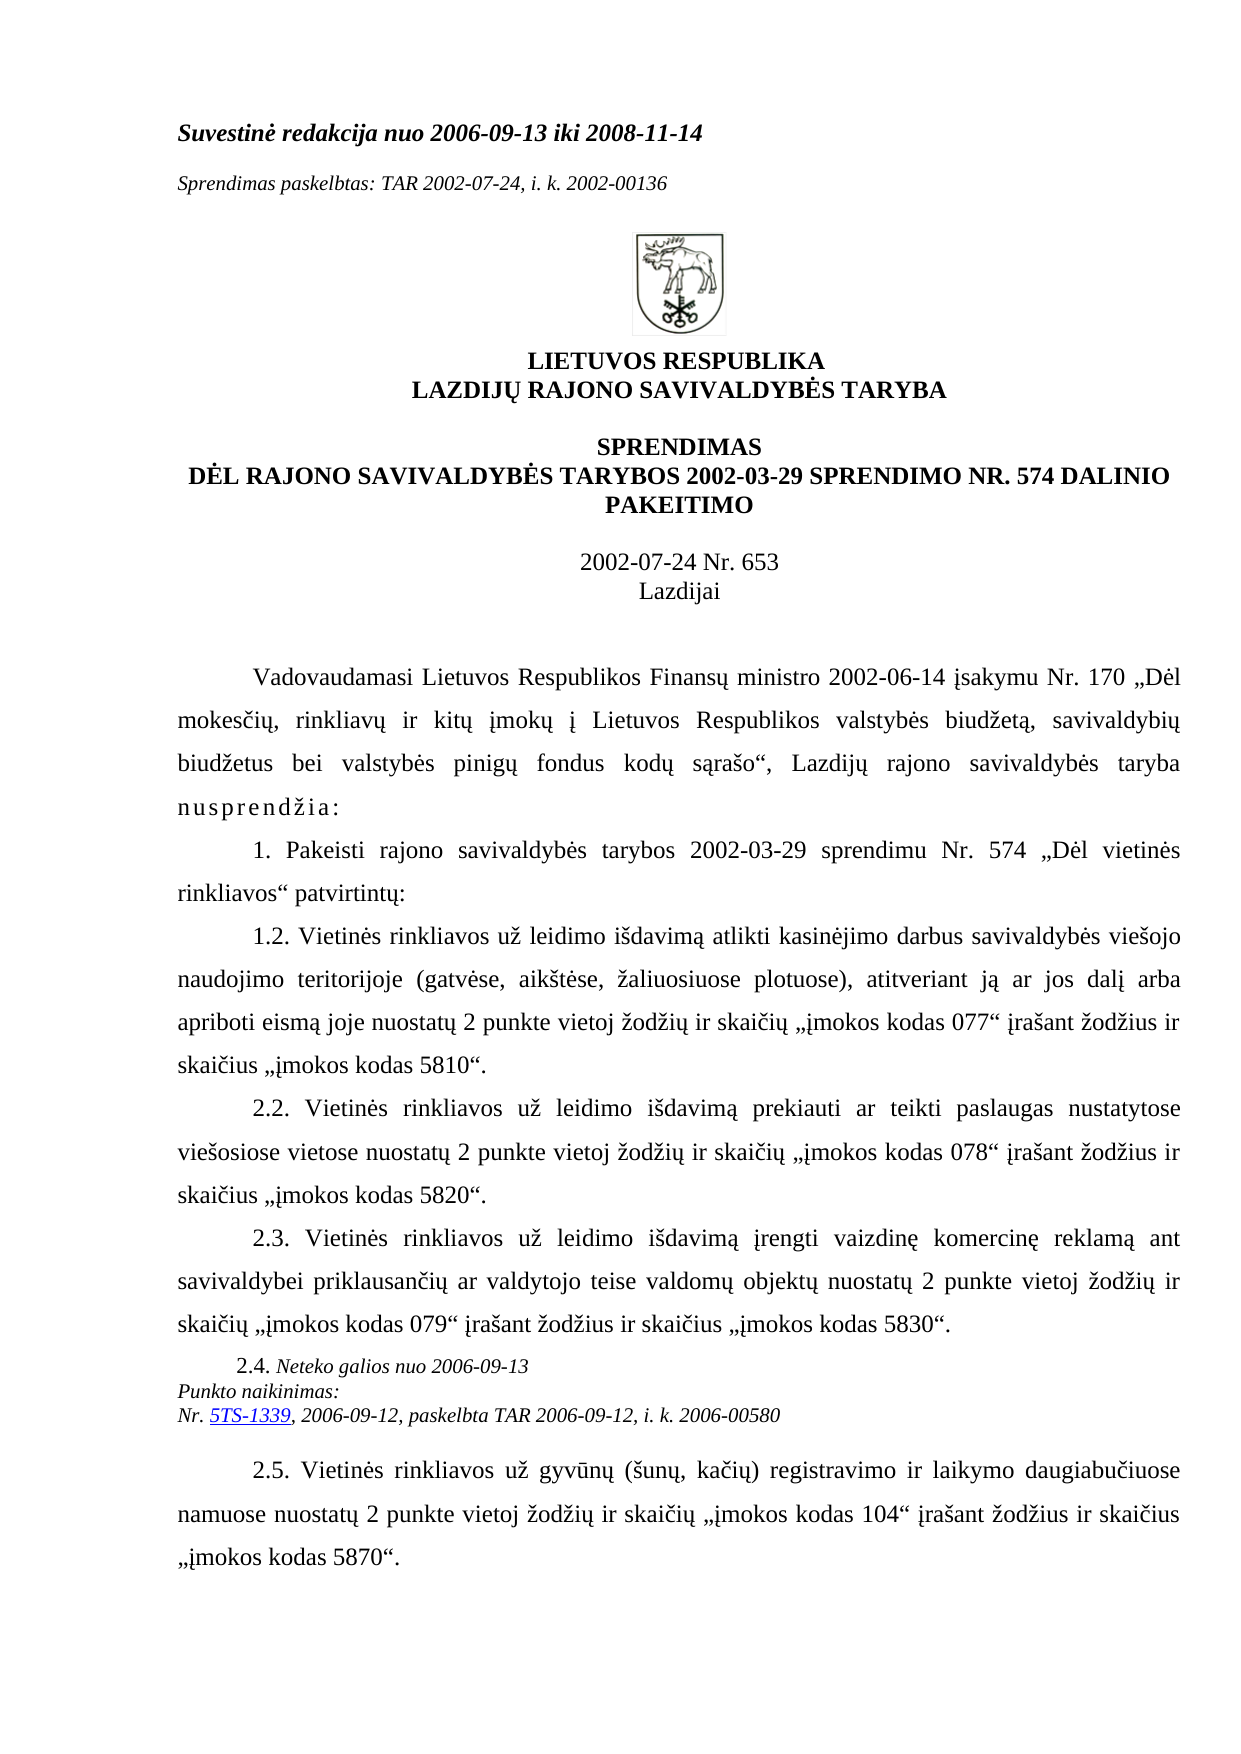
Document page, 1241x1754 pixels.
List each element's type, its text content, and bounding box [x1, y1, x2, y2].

text 2.3. Vietinės rinkliavos už leidimo išdavimą įrengti vaizdinę komercinę reklamą ant savivaldybei priklausančių ar valdytojo teise valdomų objektų nuostatų 2 punkte vietoj žodžių ir skaičių „įmokos kodas 079“ įrašant žodžius ir skaičius „įmokos kodas 5830“. [177, 1223, 1181, 1338]
text Punkto naikinimas: [177, 1379, 1181, 1403]
text 2.2. Vietinės rinkliavos už leidimo išdavimą prekiauti ar teikti paslaugas nustatytose viešosiose vietose nuostatų 2 punkte vietoj žodžių ir skaičių „įmokos kodas 078“ įrašant žodžius ir skaičius „įmokos kodas 5820“. [177, 1093, 1181, 1208]
text 2.5. Vietinės rinkliavos už gyvūnų (šunų, kačių) registravimo ir laikymo daugiabučiuose namuose nuostatų 2 punkte vietoj žodžių ir skaičių „įmokos kodas 104“ įrašant žodžius ir skaičius „įmokos kodas 5870“. [177, 1456, 1181, 1571]
text 2.4. Neteko galios nuo 2006-09-13 [177, 1352, 1181, 1379]
text LIETUVOS RESPUBLIKA [177, 346, 1181, 375]
text 1. Pakeisti rajono savivaldybės tarybos 2002-03-29 sprendimu Nr. 574 „Dėl vietinės rinkliavos“ patvirtintų: [177, 835, 1181, 907]
text Nr. 5TS-1339, 2006-09-12, paskelbta TAR 2006-09-12, i. k. 2006-00580 [177, 1403, 1181, 1427]
text Vadovaudamasi Lietuvos Respublikos Finansų ministro 2002-06-14 įsakymu Nr. 170 „Dėl mokesčių, rinkliavų ir kitų įmokų į Lietuvos Respublikos valstybės biudžetą, savivaldybių biudžetus bei valstybės pinigų fondus kodų sąrašo“, Lazdijų rajono savivaldybės taryba nusprendžia: [177, 662, 1181, 820]
text Suvestinė redakcija nuo 2006-09-13 iki 2008-11-14 [177, 118, 1181, 147]
text 1.2. Vietinės rinkliavos už leidimo išdavimą atlikti kasinėjimo darbus savivaldybės viešojo naudojimo teritorijoje (gatvėse, aikštėse, žaliuosiuose plotuose), atitveriant ją ar jos dalį arba apriboti eismą joje nuostatų 2 punkte vietoj žodžių ir skaičių „įmokos kodas 077“ įrašant žodžius ir skaičius „įmokos kodas 5810“. [177, 921, 1181, 1079]
text Lazdijai [177, 576, 1181, 605]
text SPRENDIMAS [177, 432, 1181, 461]
text DĖL RAJONO SAVIVALDYBĖS TARYBOS 2002-03-29 SPRENDIMO NR. 574 DALINIO PAKEITIMO [177, 461, 1181, 518]
text LAZDIJŲ RAJONO SAVIVALDYBĖS TARYBA [177, 375, 1181, 403]
text 2002-07-24 Nr. 653 [177, 547, 1181, 576]
text Sprendimas paskelbtas: TAR 2002-07-24, i. k. 2002-00136 [177, 171, 1181, 195]
